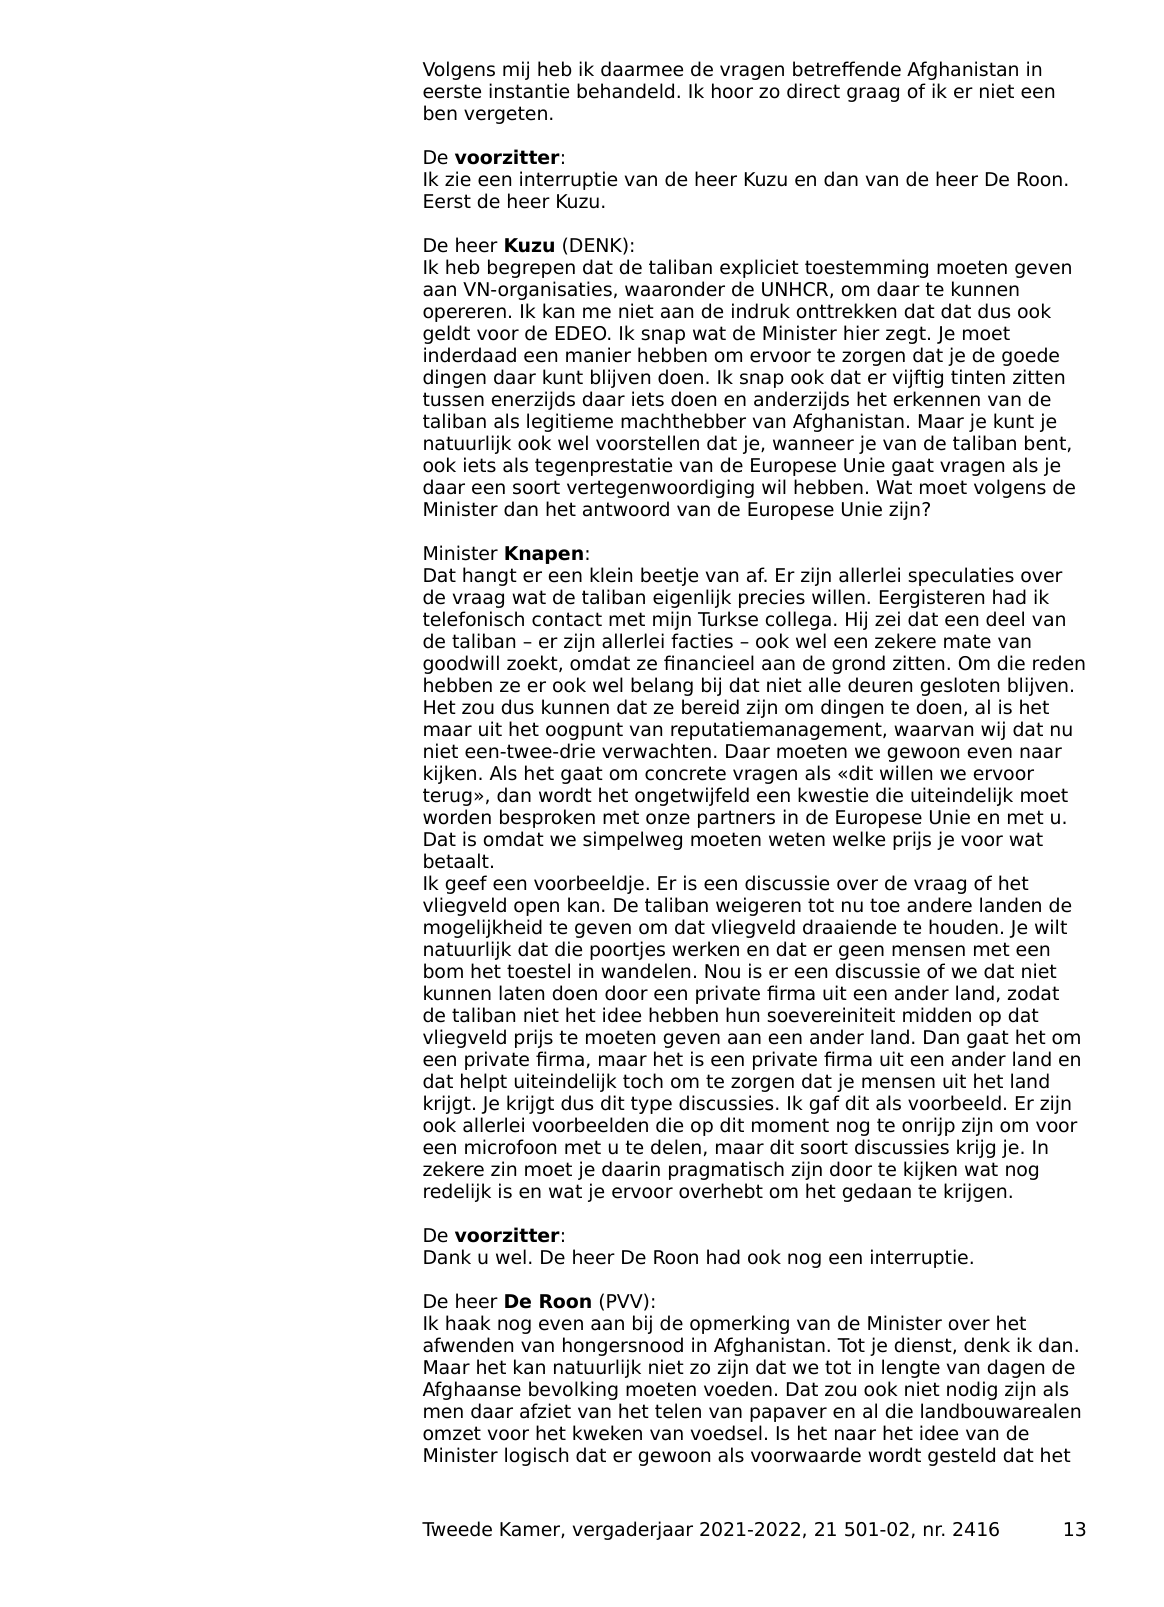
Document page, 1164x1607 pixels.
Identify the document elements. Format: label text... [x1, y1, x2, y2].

text Ik zie een interruptie van de heer Kuzu en dan van de heer De Roon. Eerst de heer Kuzu. [422, 169, 1087, 213]
text De voorzitter: [422, 147, 1087, 169]
text Dat hangt er een klein beetje van af. Er zijn allerlei speculaties over de vraag wat de taliban eigenlijk precies willen. Eergisteren had ik telefonisch contact met mijn Turkse collega. Hij zei dat een deel van de taliban – er zijn allerlei facties – ook wel een zekere mate van goodwill zoekt, omdat ze financieel aan de grond zitten. Om die reden hebben ze er ook wel belang bij dat niet alle deuren gesloten blijven. Het zou dus kunnen dat ze bereid zijn om dingen te doen, al is het maar uit het oogpunt van reputatiemanagement, waarvan wij dat nu niet een-twee-drie verwachten. Daar moeten we gewoon even naar kijken. Als het gaat om concrete vragen als «dit willen we ervoor terug», dan wordt het ongetwijfeld een kwestie die uiteindelijk moet worden besproken met onze partners in de Europese Unie en met u. Dat is omdat we simpelweg moeten weten welke prijs je voor wat betaalt. [422, 565, 1087, 873]
text Ik geef een voorbeeldje. Er is een discussie over de vraag of het vliegveld open kan. De taliban weigeren tot nu toe andere landen de mogelijkheid te geven om dat vliegveld draaiende te houden. Je wilt natuurlijk dat die poortjes werken en dat er geen mensen met een bom het toestel in wandelen. Nou is er een discussie of we dat niet kunnen laten doen door een private firma uit een ander land, zodat de taliban niet het idee hebben hun soevereiniteit midden op dat vliegveld prijs te moeten geven aan een ander land. Dan gaat het om een private firma, maar het is een private firma uit een ander land en dat helpt uiteindelijk toch om te zorgen dat je mensen uit het land krijgt. Je krijgt dus dit type discussies. Ik gaf dit als voorbeeld. Er zijn ook allerlei voorbeelden die op dit moment nog te onrijp zijn om voor een microfoon met u te delen, maar dit soort discussies krijg je. In zekere zin moet je daarin pragmatisch zijn door te kijken wat nog redelijk is en wat je ervoor overhebt om het gedaan te krijgen. [422, 873, 1087, 1203]
text Dank u wel. De heer De Roon had ook nog een interruptie. [422, 1247, 1087, 1269]
text Ik heb begrepen dat de taliban expliciet toestemming moeten geven aan VN-organisaties, waaronder de UNHCR, om daar te kunnen opereren. Ik kan me niet aan de indruk onttrekken dat dat dus ook geldt voor de EDEO. Ik snap wat de Minister hier zegt. Je moet inderdaad een manier hebben om ervoor te zorgen dat je de goede dingen daar kunt blijven doen. Ik snap ook dat er vijftig tinten zitten tussen enerzijds daar iets doen en anderzijds het erkennen van de taliban als legitieme machthebber van Afghanistan. Maar je kunt je natuurlijk ook wel voorstellen dat je, wanneer je van de taliban bent, ook iets als tegenprestatie van de Europese Unie gaat vragen als je daar een soort vertegenwoordiging wil hebben. Wat moet volgens de Minister dan het antwoord van de Europese Unie zijn? [422, 257, 1087, 521]
text De heer De Roon (PVV): [422, 1291, 1087, 1313]
text Volgens mij heb ik daarmee de vragen betreffende Afghanistan in eerste instantie behandeld. Ik hoor zo direct graag of ik er niet een ben vergeten. [422, 59, 1087, 125]
text De heer Kuzu (DENK): [422, 235, 1087, 257]
text De voorzitter: [422, 1225, 1087, 1247]
text Ik haak nog even aan bij de opmerking van de Minister over het afwenden van hongersnood in Afghanistan. Tot je dienst, denk ik dan. Maar het kan natuurlijk niet zo zijn dat we tot in lengte van dagen de Afghaanse bevolking moeten voeden. Dat zou ook niet nodig zijn als men daar afziet van het telen van papaver en al die landbouwarealen omzet voor het kweken van voedsel. Is het naar het idee van de Minister logisch dat er gewoon als voorwaarde wordt gesteld dat het [422, 1313, 1087, 1467]
text Minister Knapen: [422, 543, 1087, 565]
